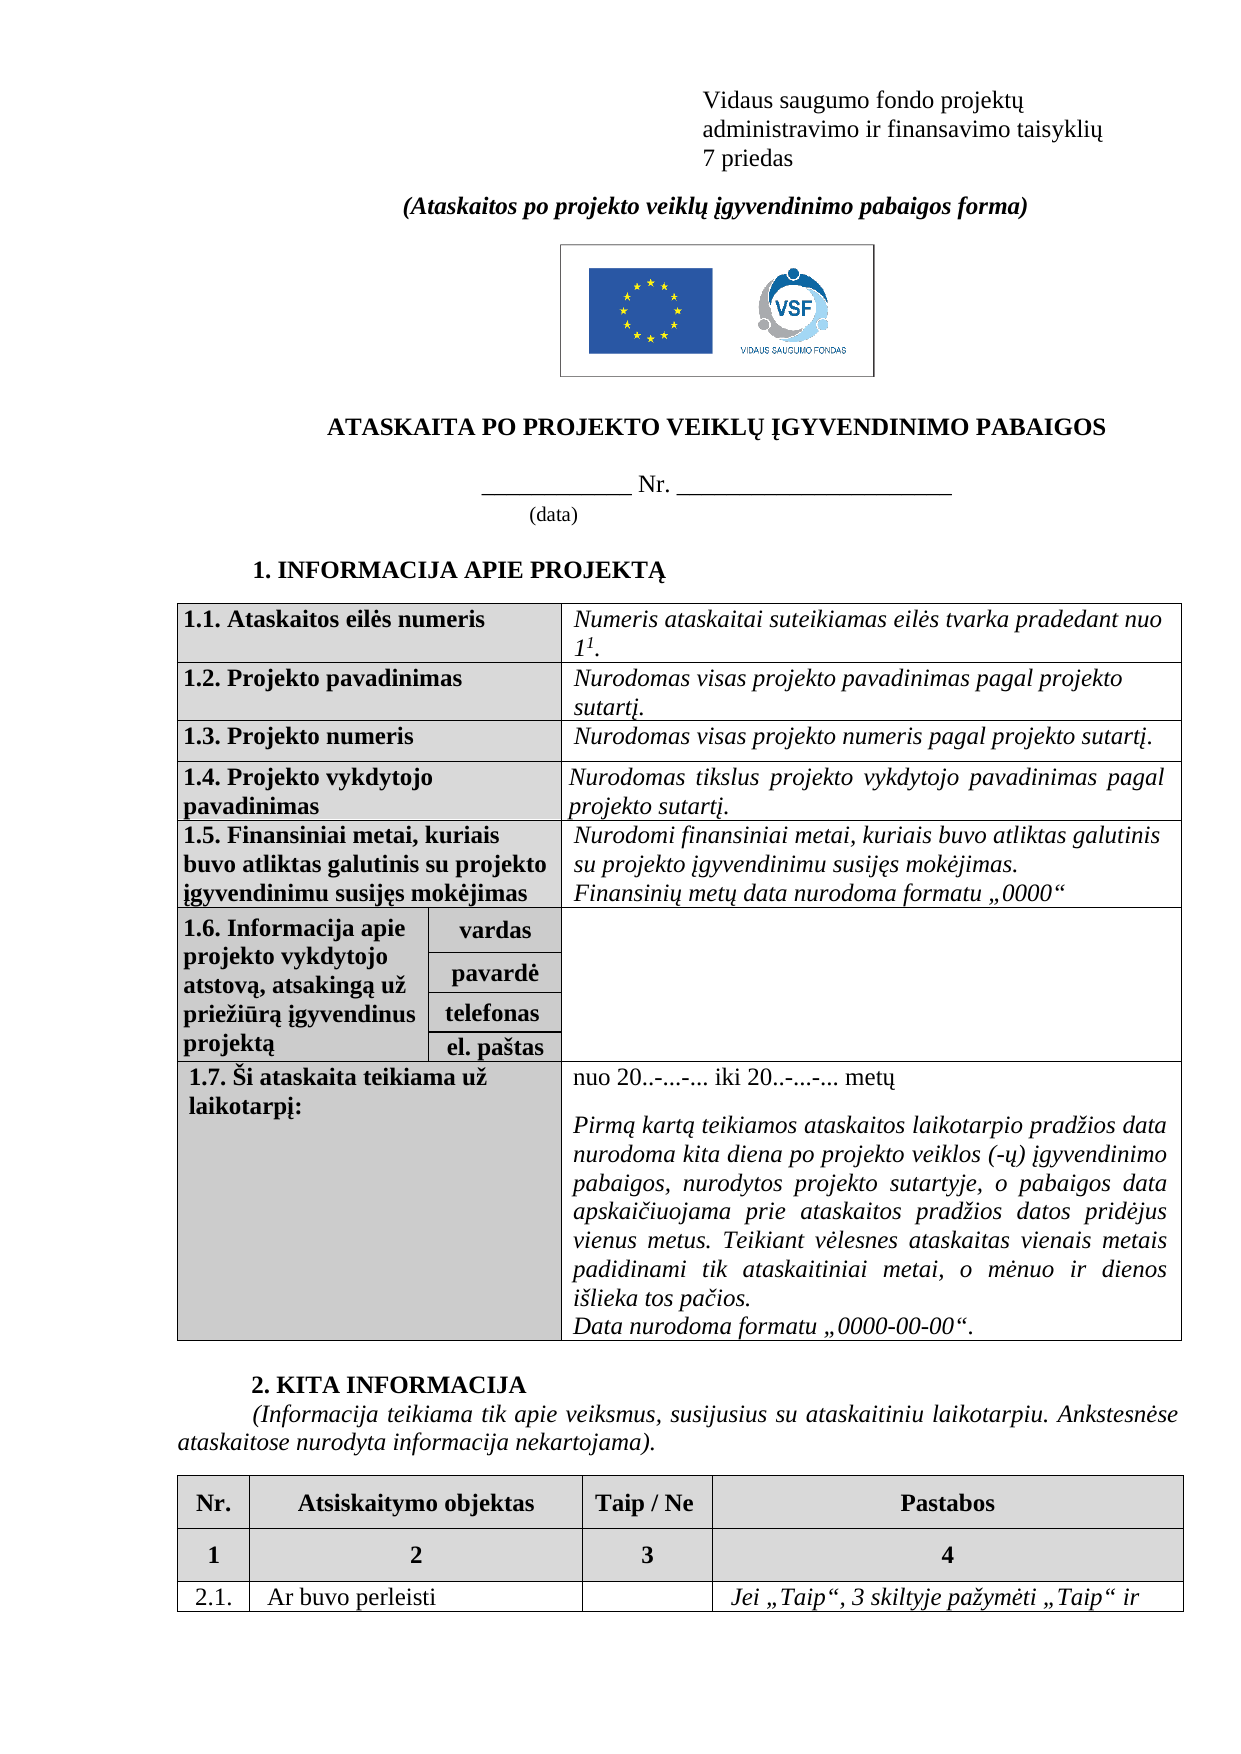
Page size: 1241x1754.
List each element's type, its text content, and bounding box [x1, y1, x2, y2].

table_cell vardas [429, 908, 561, 952]
table_cell 1.7. Ši ataskaita teikiama už laikotarpį: [178, 1062, 561, 1340]
text (Informacija teikiama tik apie veiksmus, susijusius su ataskaitiniu laikotarpiu. Ankstesnėse ataskaitose nurodyta informacija nekartojama). [177, 1399, 1181, 1456]
table_cell [562, 908, 1181, 1061]
table_cell Jei „Taip“, 3 skiltyje pažymėti „Taip“ ir [713, 1582, 1183, 1611]
table_cell 3 [583, 1529, 712, 1581]
table_cell el. paštas [429, 1033, 561, 1061]
text (data) [177, 498, 1181, 527]
text (Ataskaitos po projekto veiklų įgyvendinimo pabaigos forma) [177, 191, 1181, 219]
table_header Numeris ataskaitai suteikiamas eilės tvarka pradedant nuo 11. [562, 604, 1181, 662]
table_cell nuo 20..-...-... iki 20..-...-... metų Pirmą kartą teikiamos ataskaitos laikotarpio pradžios data nurodoma kita diena po projekto veiklos (-ų) įgyvendinimo pabaigos, nurodytos projekto sutartyje, o pabaigos data apskaičiuojama prie ataskaitos pradžios datos pridėjus vienus metus. Teikiant vėlesnes ataskaitas vienais metais padidinami tik ataskaitiniai metai, o mėnuo ir dienos išlieka tos pačios. Data nurodoma formatu „0000-00-00“. [562, 1062, 1181, 1340]
table_header Taip / Ne [583, 1476, 712, 1528]
table_cell Nurodomas tikslus projekto vykdytojo pavadinimas pagal projekto sutartį. [562, 762, 1181, 819]
table_header Pastabos [713, 1476, 1183, 1528]
text ____________ Nr. ______________________ [177, 469, 1181, 498]
text 7 priedas [702, 143, 1181, 172]
table_cell 1.5. Finansiniai metai, kuriais buvo atliktas galutinis su projekto įgyvendinimu susijęs mokėjimas [178, 821, 561, 907]
table_cell 2 [250, 1529, 582, 1581]
table_cell Nurodomi finansiniai metai, kuriais buvo atliktas galutinis su projekto įgyvendinimu susijęs mokėjimas. Finansinių metų data nurodoma formatu „0000“ [562, 821, 1181, 907]
text ATASKAITA PO PROJEKTO VEIKLŲ ĮGYVENDINIMO PABAIGOS [177, 412, 1181, 440]
text 1. INFORMACIJA APIE PROJEKTĄ [177, 555, 1181, 584]
text Vidaus saugumo fondo projektų [702, 85, 1181, 114]
table_cell 1 [178, 1529, 249, 1581]
table_cell telefonas [429, 993, 561, 1031]
table_cell 4 [713, 1529, 1183, 1581]
table_cell Ar buvo perleisti [250, 1582, 582, 1611]
table_header Atsiskaitymo objektas [250, 1476, 582, 1528]
table_cell 2.1. [178, 1582, 249, 1611]
table_cell Nurodomas visas projekto pavadinimas pagal projekto sutartį. [562, 663, 1181, 720]
text 2. KITA INFORMACIJA [177, 1370, 1181, 1399]
table_cell 1.6. Informacija apie projekto vykdytojo atstovą, atsakingą už priežiūrą įgyvendinus projektą [178, 908, 428, 1061]
table_cell 1.3. Projekto numeris [178, 721, 561, 761]
table_cell [583, 1582, 712, 1611]
table_cell Nurodomas visas projekto numeris pagal projekto sutartį. [562, 721, 1181, 761]
table_cell 1.4. Projekto vykdytojo pavadinimas [178, 762, 561, 819]
table_header 1.1. Ataskaitos eilės numeris [178, 604, 561, 662]
text administravimo ir finansavimo taisyklių [702, 114, 1181, 143]
table_cell pavardė [429, 953, 561, 992]
table_cell 1.2. Projekto pavadinimas [178, 663, 561, 720]
table_header Nr. [178, 1476, 249, 1528]
